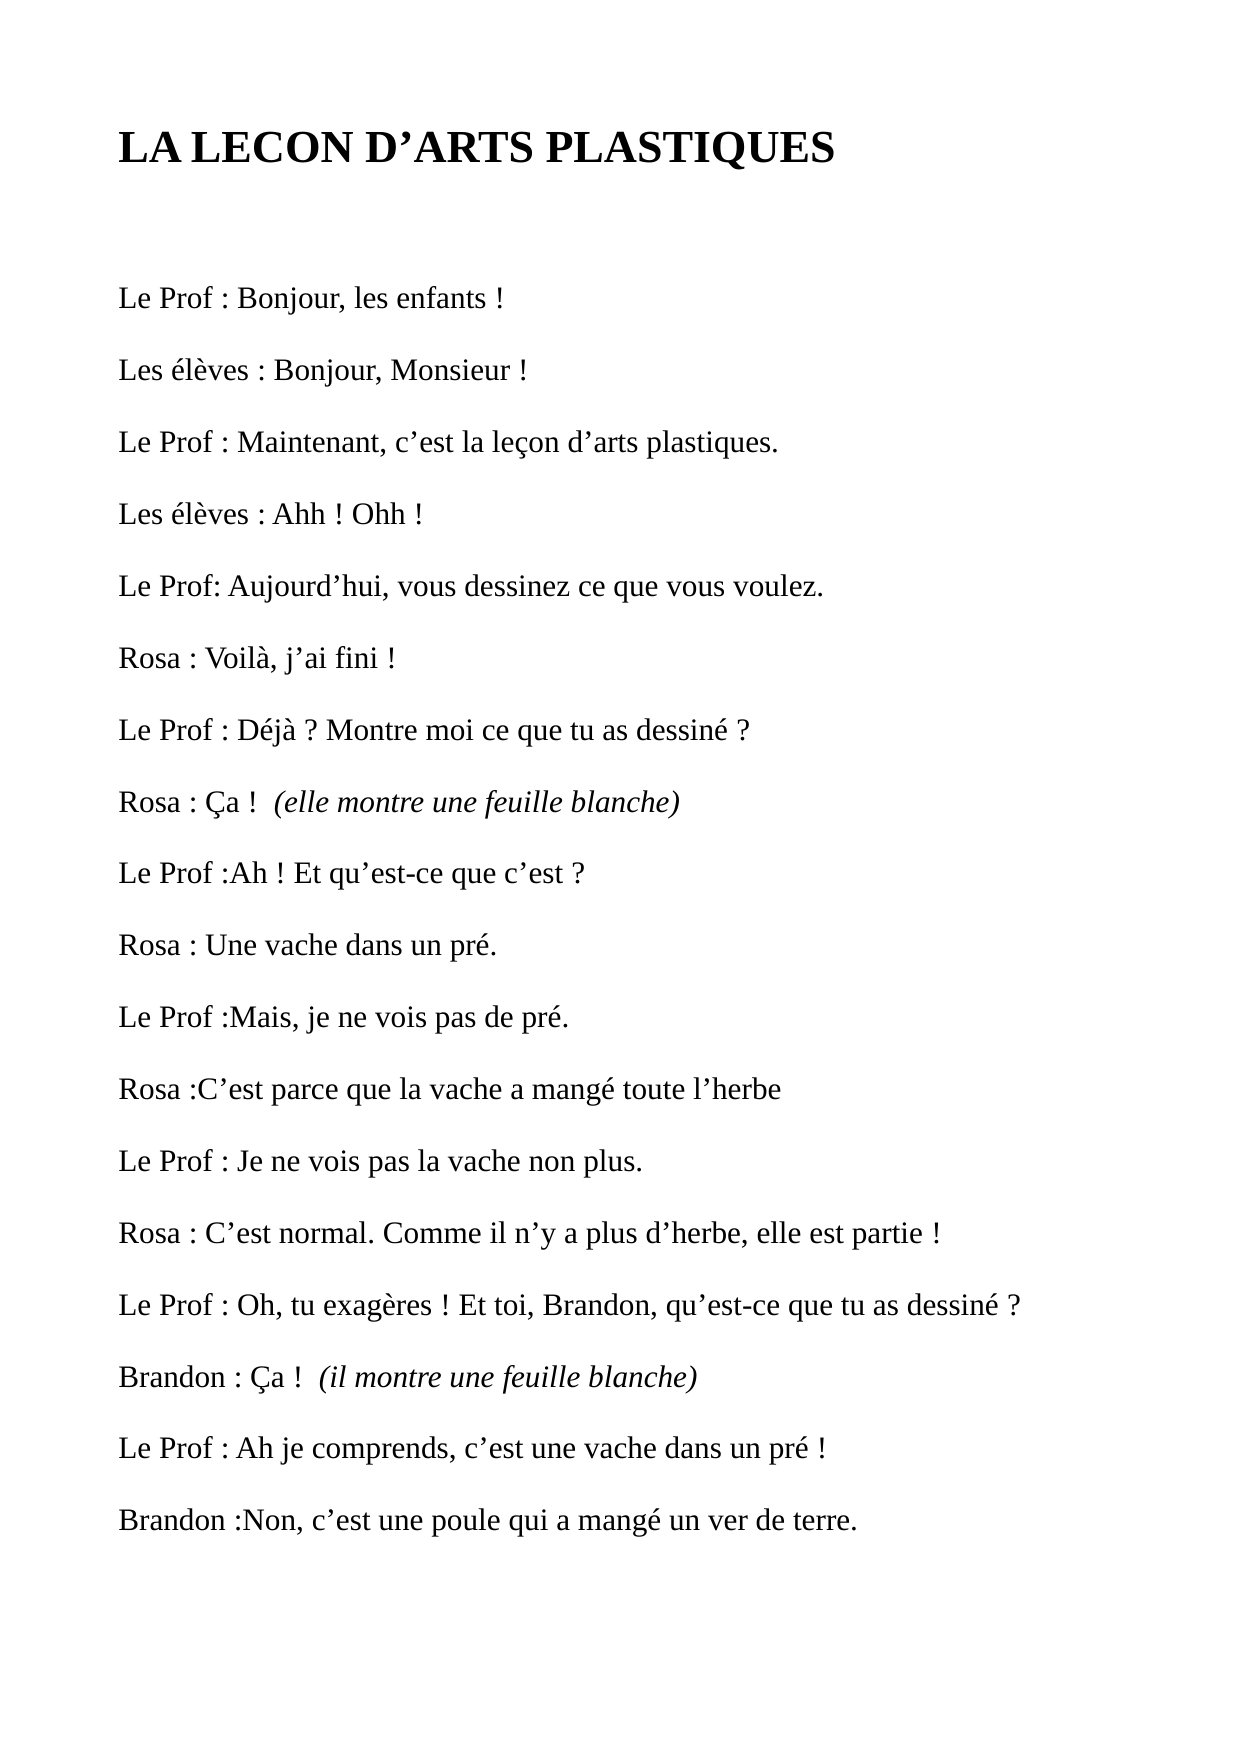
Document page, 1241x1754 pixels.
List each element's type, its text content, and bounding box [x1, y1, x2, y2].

text Le Prof :Mais, je ne vois pas de pré. [118, 998, 1122, 1034]
text Le Prof :Ah ! Et qu’est-ce que c’est ? [118, 855, 1122, 891]
text Rosa :C’est parce que la vache a mangé toute l’herbe [118, 1070, 1122, 1106]
text LA LECON D’ARTS PLASTIQUES [118, 119, 1122, 172]
text Rosa : Ça ! (elle montre une feuille blanche) [118, 783, 1122, 819]
text Brandon : Ça ! (il montre une feuille blanche) [118, 1358, 1122, 1394]
text Le Prof: Aujourd’hui, vous dessinez ce que vous voulez. [118, 567, 1122, 603]
text Le Prof : Ah je comprends, c’est une vache dans un pré ! [118, 1430, 1122, 1466]
text Rosa : Une vache dans un pré. [118, 927, 1122, 962]
text Le Prof : Oh, tu exagères ! Et toi, Brandon, qu’est-ce que tu as dessiné ? [118, 1286, 1122, 1322]
text Rosa : Voilà, j’ai fini ! [118, 639, 1122, 675]
text Le Prof : Bonjour, les enfants ! [118, 280, 1122, 316]
text Les élèves : Ahh ! Ohh ! [118, 495, 1122, 531]
text Le Prof : Je ne vois pas la vache non plus. [118, 1142, 1122, 1178]
text Le Prof : Déjà ? Montre moi ce que tu as dessiné ? [118, 711, 1122, 747]
text Les élèves : Bonjour, Monsieur ! [118, 352, 1122, 387]
text Le Prof : Maintenant, c’est la leçon d’arts plastiques. [118, 423, 1122, 459]
text Brandon :Non, c’est une poule qui a mangé un ver de terre. [118, 1502, 1122, 1537]
text Rosa : C’est normal. Comme il n’y a plus d’herbe, elle est partie ! [118, 1214, 1122, 1250]
